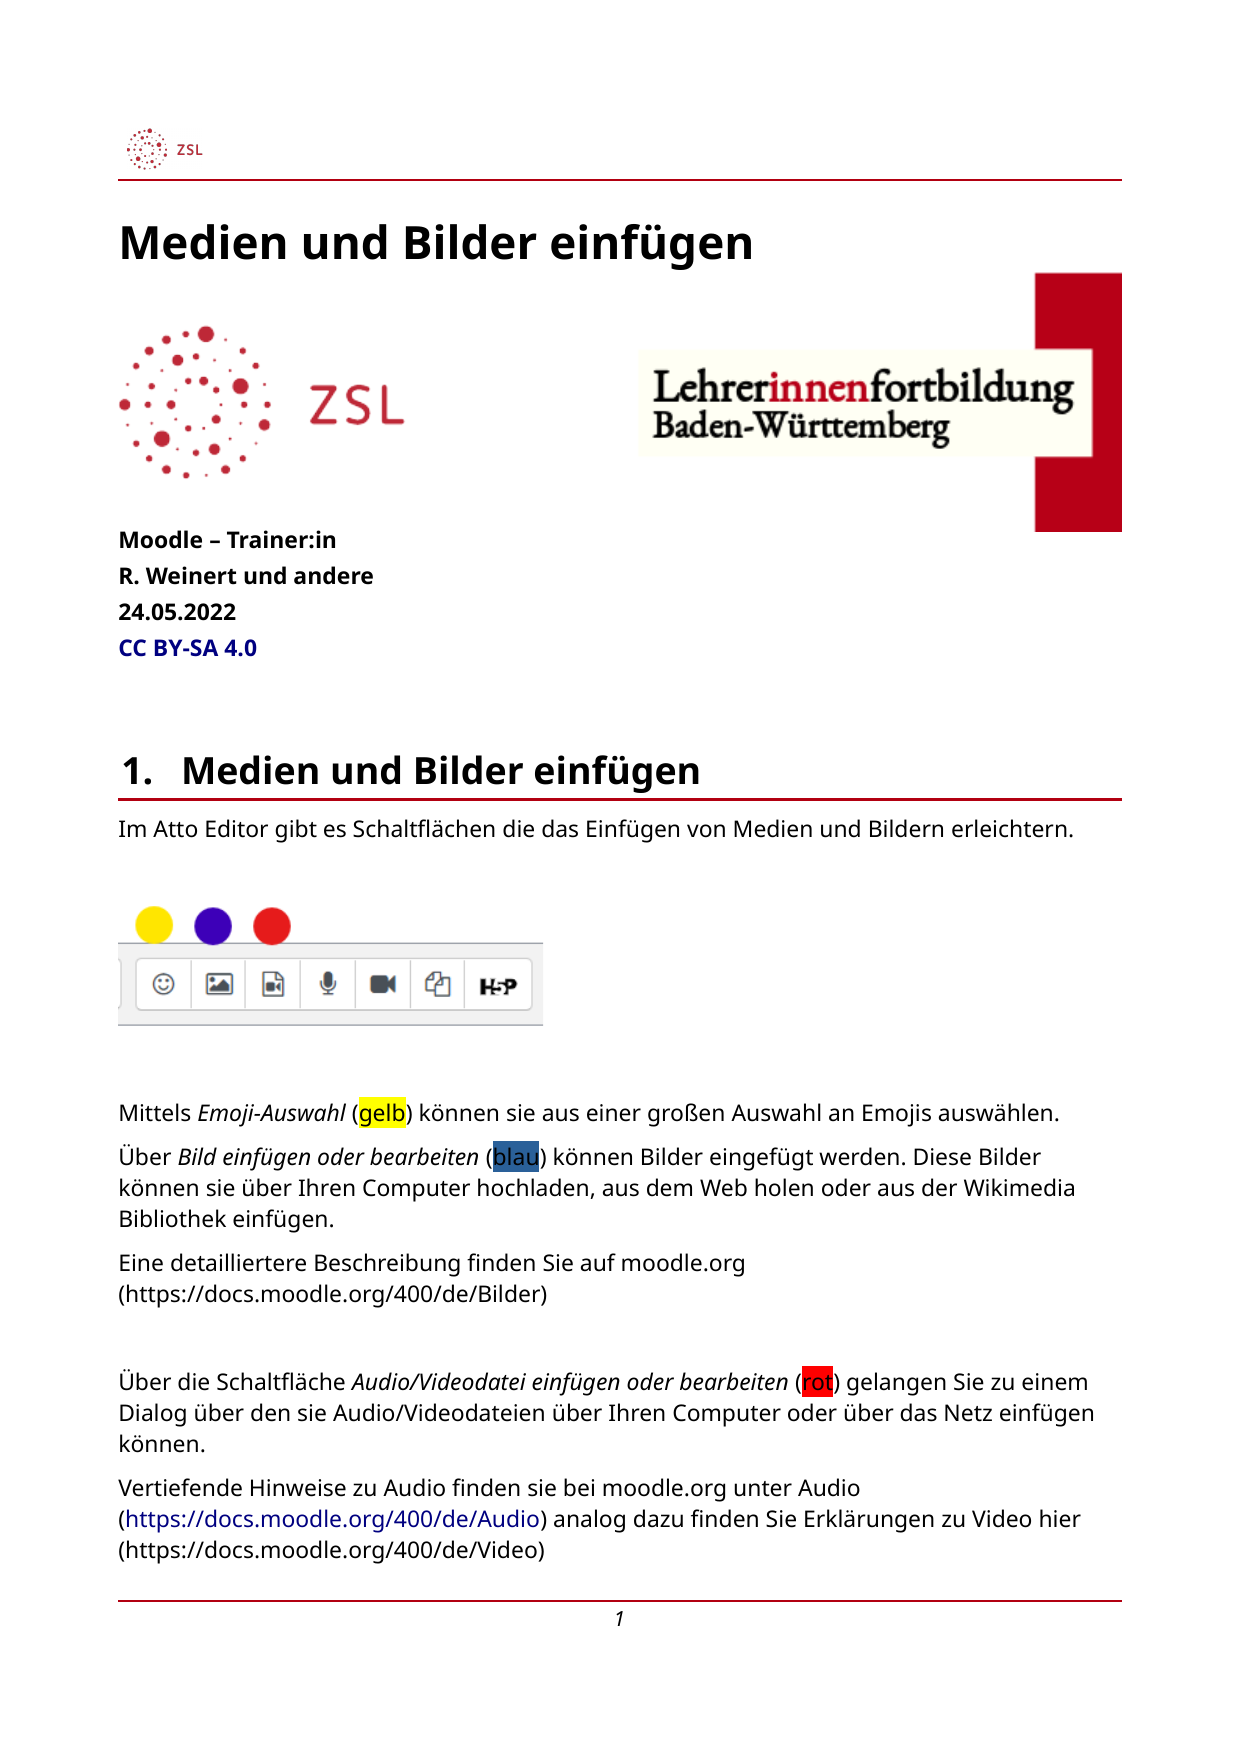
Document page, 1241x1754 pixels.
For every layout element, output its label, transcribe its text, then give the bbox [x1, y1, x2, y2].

picture [127, 128, 203, 170]
text Vertiefende Hinweise zu Audio finden sie bei moodle.org unter Audio (https://docs.moodle.org/400/de/Audio) analog dazu finden Sie Erklärungen zu Video hier (https://docs.moodle.org/400/de/Video) [118, 1472, 1122, 1566]
text Eine detailliertere Beschreibung finden Sie auf moodle.org (https://docs.moodle.org/400/de/Bilder) [118, 1247, 1122, 1309]
picture [118, 900, 544, 1041]
text Über die Schaltfläche Audio/Videodatei einfügen oder bearbeiten (rot) gelangen Sie zu einem Dialog über den sie Audio/Videodateien über Ihren Computer oder über das Netz einfügen können. [118, 1366, 1122, 1459]
table_header Moodle – Trainer:in R. Weinert und andere 24.05.2022 CC BY-SA 4.0 [118, 273, 1122, 663]
subtitle Medien und Bilder einfügen [118, 742, 1122, 798]
text Im Atto Editor gibt es Schaltflächen die das Einfügen von Medien und Bildern erleichtern. [118, 813, 1122, 844]
text Über Bild einfügen oder bearbeiten (blau) können Bilder eingefügt werden. Diese Bilder können sie über Ihren Computer hochladen, aus dem Web holen oder aus der Wikimedia Bibliothek einfügen. [118, 1141, 1122, 1234]
text Mittels Emoji-Auswahl (gelb) können sie aus einer großen Auswahl an Emojis auswählen. [118, 1097, 1122, 1128]
title Medien und Bilder einfügen [118, 210, 1122, 273]
